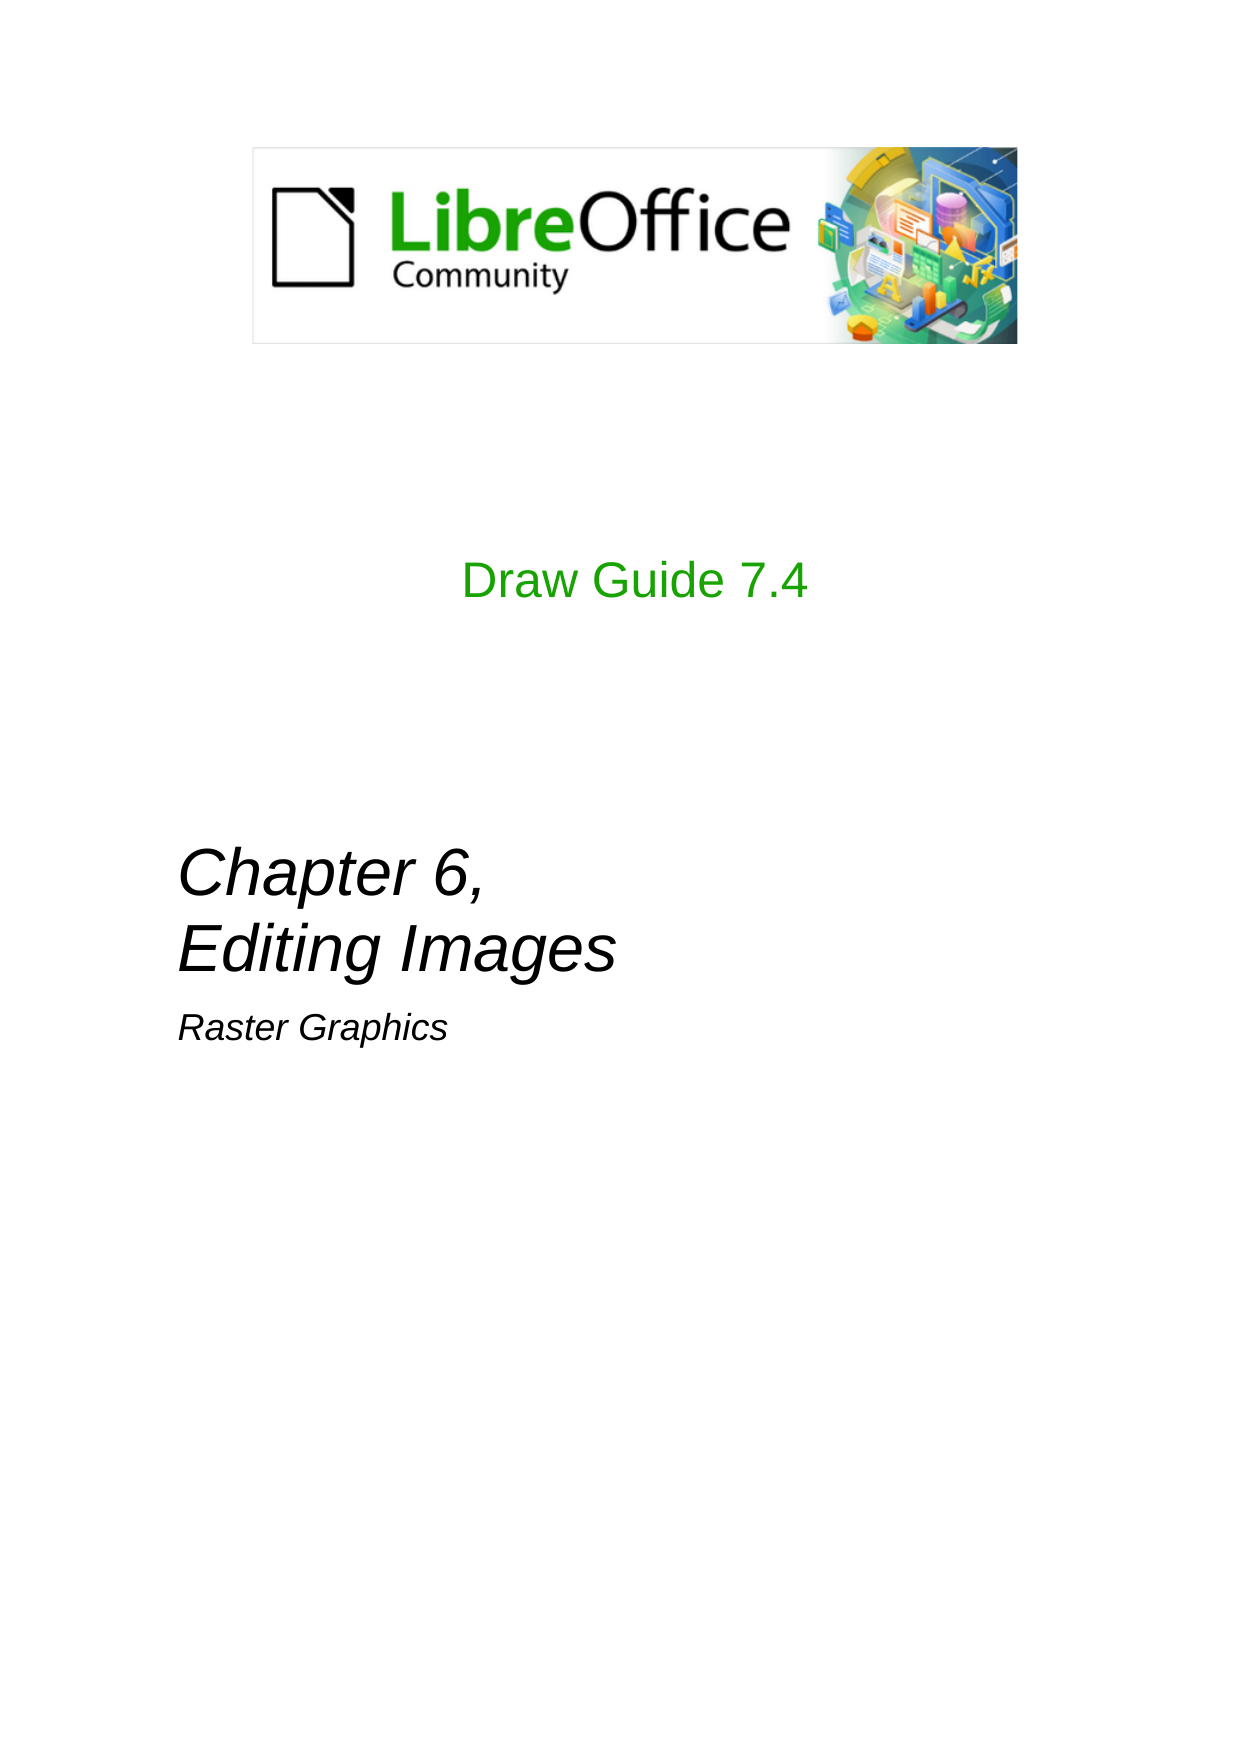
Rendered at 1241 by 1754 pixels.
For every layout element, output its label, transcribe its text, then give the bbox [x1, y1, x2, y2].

subtitle Raster Graphics [177, 1006, 1093, 1049]
title Chapter 6, Editing Images [177, 833, 1093, 986]
text Draw Guide 7.4 [177, 550, 1093, 608]
picture [252, 147, 1018, 344]
